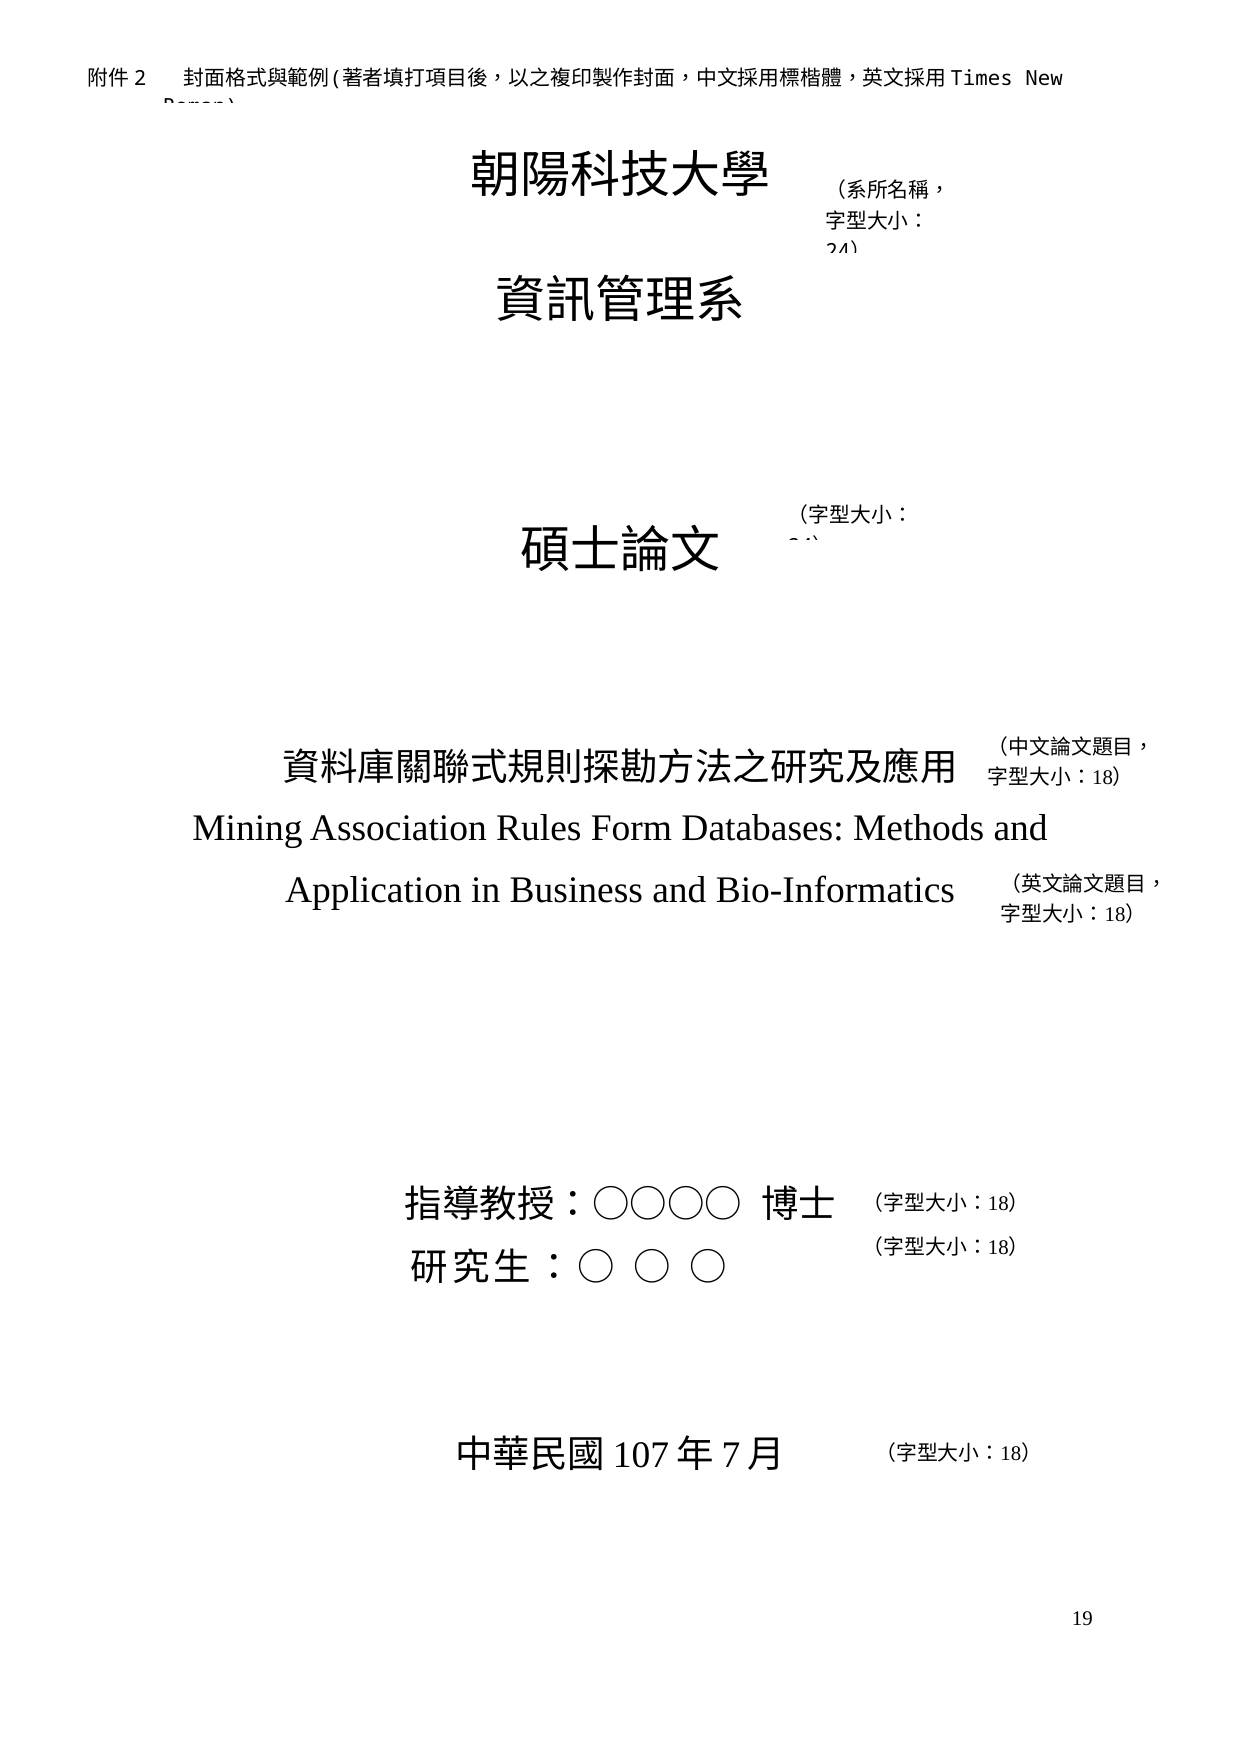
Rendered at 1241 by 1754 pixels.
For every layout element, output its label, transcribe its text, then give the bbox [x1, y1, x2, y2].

text 指導教授：○○○○ 博士 [148, 1160, 1092, 1235]
text （系所名稱，字型大小：24） [825, 174, 958, 252]
text 中華民國107年7月 [148, 1410, 1092, 1485]
text （字型大小：18） [875, 1436, 1045, 1466]
text 資訊管理系 [148, 166, 1092, 347]
text 碩士論文 [148, 472, 1092, 597]
text 資料庫關聯式規則探勘方法之研究及應用 [148, 722, 1185, 816]
text （字型大小：24） [788, 499, 958, 540]
text （英文論文題目， [1000, 867, 1158, 898]
text 研究生：○ ○ ○ [148, 1222, 1092, 1285]
text 字型大小：18） [988, 760, 1170, 790]
text 字型大小：18） [1000, 898, 1158, 928]
text （中文論文題目， [988, 730, 1170, 760]
text Mining Association Rules Form Databases: Methods and Application in Business and Bio-Informatics [148, 785, 1173, 954]
text 資訊管理系 [73, 54, 1135, 110]
text （字型大小：18） [863, 1186, 1045, 1216]
text 朝陽科技大學 [148, 110, 1092, 222]
text 附件2 封面格式與範例(著者填打項目後，以之複印製作封面，中文採用標楷體，英文採用Times New Roman) [88, 61, 1120, 102]
text （字型大小：18） [863, 1230, 1033, 1260]
